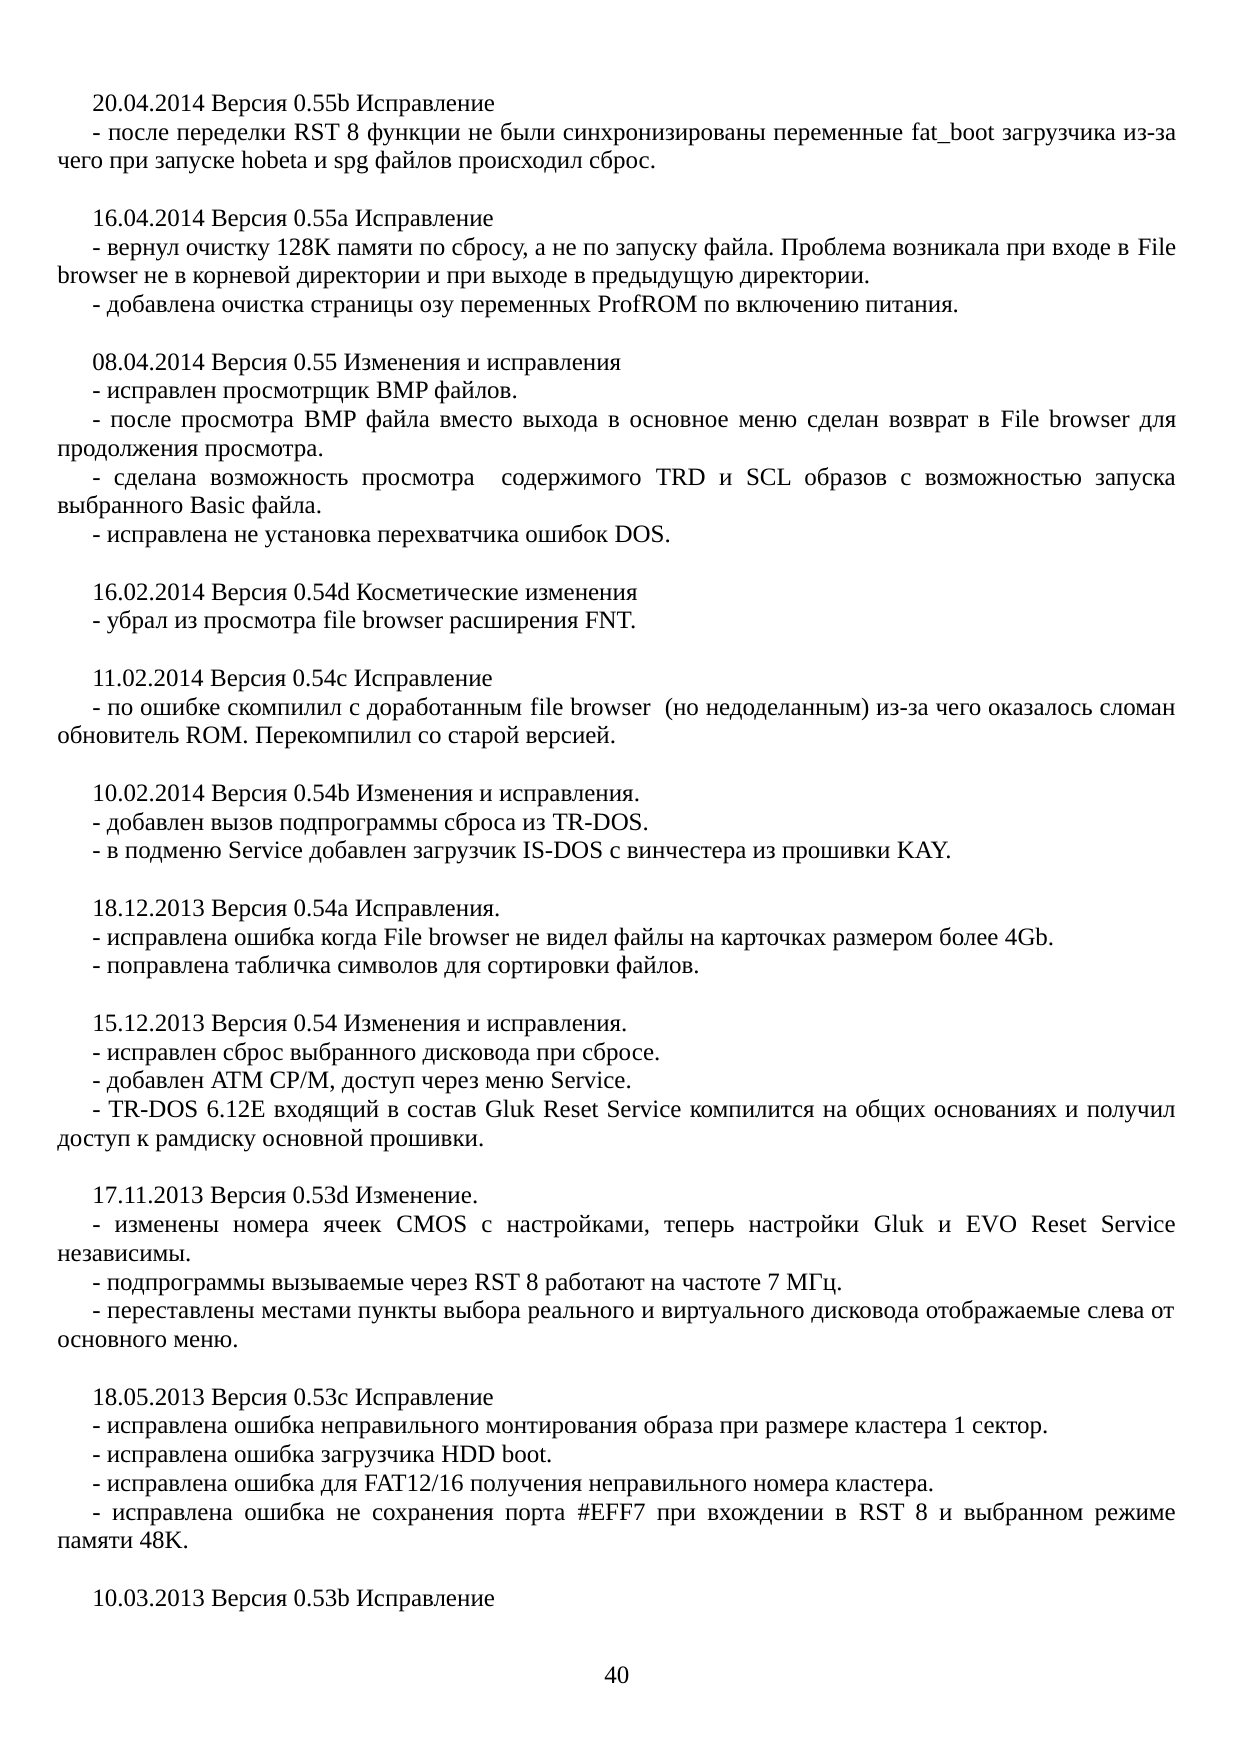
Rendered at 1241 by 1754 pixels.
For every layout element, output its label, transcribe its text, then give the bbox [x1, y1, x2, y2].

text 18.12.2013 Версия 0.54a Исправления. [57, 893, 1176, 922]
text - сделана возможность просмотра содержимого TRD и SCL образов с возможностью запуска выбранного Basic файла. [57, 462, 1176, 519]
text - добавлен ATM CP/M, доступ через меню Service. [57, 1066, 1176, 1094]
text - после просмотра BMP файла вместо выхода в основное меню сделан возврат в File browser для продолжения просмотра. [57, 404, 1176, 462]
text - исправлена ошибка когда File browser не видел файлы на карточках размером более 4Gb. [57, 922, 1176, 951]
text 18.05.2013 Версия 0.53c Исправление [57, 1382, 1176, 1411]
text - TR-DOS 6.12E входящий в состав Gluk Reset Service компилится на общих основаниях и получил доступ к рамдиску основной прошивки. [57, 1094, 1176, 1152]
text - исправлена ошибка для FAT12/16 получения неправильного номера кластера. [57, 1468, 1176, 1497]
text 16.02.2014 Версия 0.54d Косметические изменения [57, 577, 1176, 606]
text - убрал из просмотра file browser расширения FNT. [57, 606, 1176, 634]
text 17.11.2013 Версия 0.53d Изменение. [57, 1181, 1176, 1209]
text - добавлен вызов подпрограммы сброса из TR-DOS. [57, 807, 1176, 836]
text - добавлена очистка страницы озу переменных ProfROM по включению питания. [57, 289, 1176, 318]
text - в подменю Service добавлен загрузчик IS-DOS с винчестера из прошивки KAY. [57, 836, 1176, 864]
text 11.02.2014 Версия 0.54c Исправление [57, 663, 1176, 692]
text - после переделки RST 8 функции не были синхронизированы переменные fat_boot загрузчика из-за чего при запуске hobeta и spg файлов происходил сброс. [57, 117, 1176, 174]
text - исправлена ошибка загрузчика HDD boot. [57, 1439, 1176, 1468]
text - подпрограммы вызываемые через RST 8 работают на частоте 7 МГц. [57, 1267, 1176, 1296]
text - поправлена табличка символов для сортировки файлов. [57, 951, 1176, 979]
text 08.04.2014 Версия 0.55 Изменения и исправления [57, 347, 1176, 376]
text - исправлена ошибка не сохранения порта #EFF7 при вхождении в RST 8 и выбранном режиме памяти 48K. [57, 1497, 1176, 1554]
text - исправлена ошибка неправильного монтирования образа при размере кластера 1 сектор. [57, 1411, 1176, 1439]
text - переставлены местами пункты выбора реального и виртуального дисковода отображаемые слева от основного меню. [57, 1296, 1176, 1353]
text 15.12.2013 Версия 0.54 Изменения и исправления. [57, 1008, 1176, 1037]
text 10.02.2014 Версия 0.54b Изменения и исправления. [57, 778, 1176, 807]
text - исправлен сброс выбранного дисковода при сбросе. [57, 1037, 1176, 1066]
text - исправлена не установка перехватчика ошибок DOS. [57, 519, 1176, 548]
text 10.03.2013 Версия 0.53b Исправление [57, 1583, 1176, 1612]
text 16.04.2014 Версия 0.55a Исправление [57, 203, 1176, 232]
text - изменены номера ячеек CMOS с настройками, теперь настройки Gluk и EVO Reset Service независимы. [57, 1209, 1176, 1267]
text - по ошибке скомпилил с доработанным file browser (но недоделанным) из-за чего оказалось сломан обновитель ROM. Перекомпилил со старой версией. [57, 692, 1176, 749]
text 20.04.2014 Версия 0.55b Исправление [57, 88, 1176, 117]
text - исправлен просмотрщик BMP файлов. [57, 376, 1176, 404]
text - вернул очистку 128К памяти по сбросу, а не по запуску файла. Проблема возникала при входе в File browser не в корневой директории и при выходе в предыдущую директории. [57, 232, 1176, 289]
